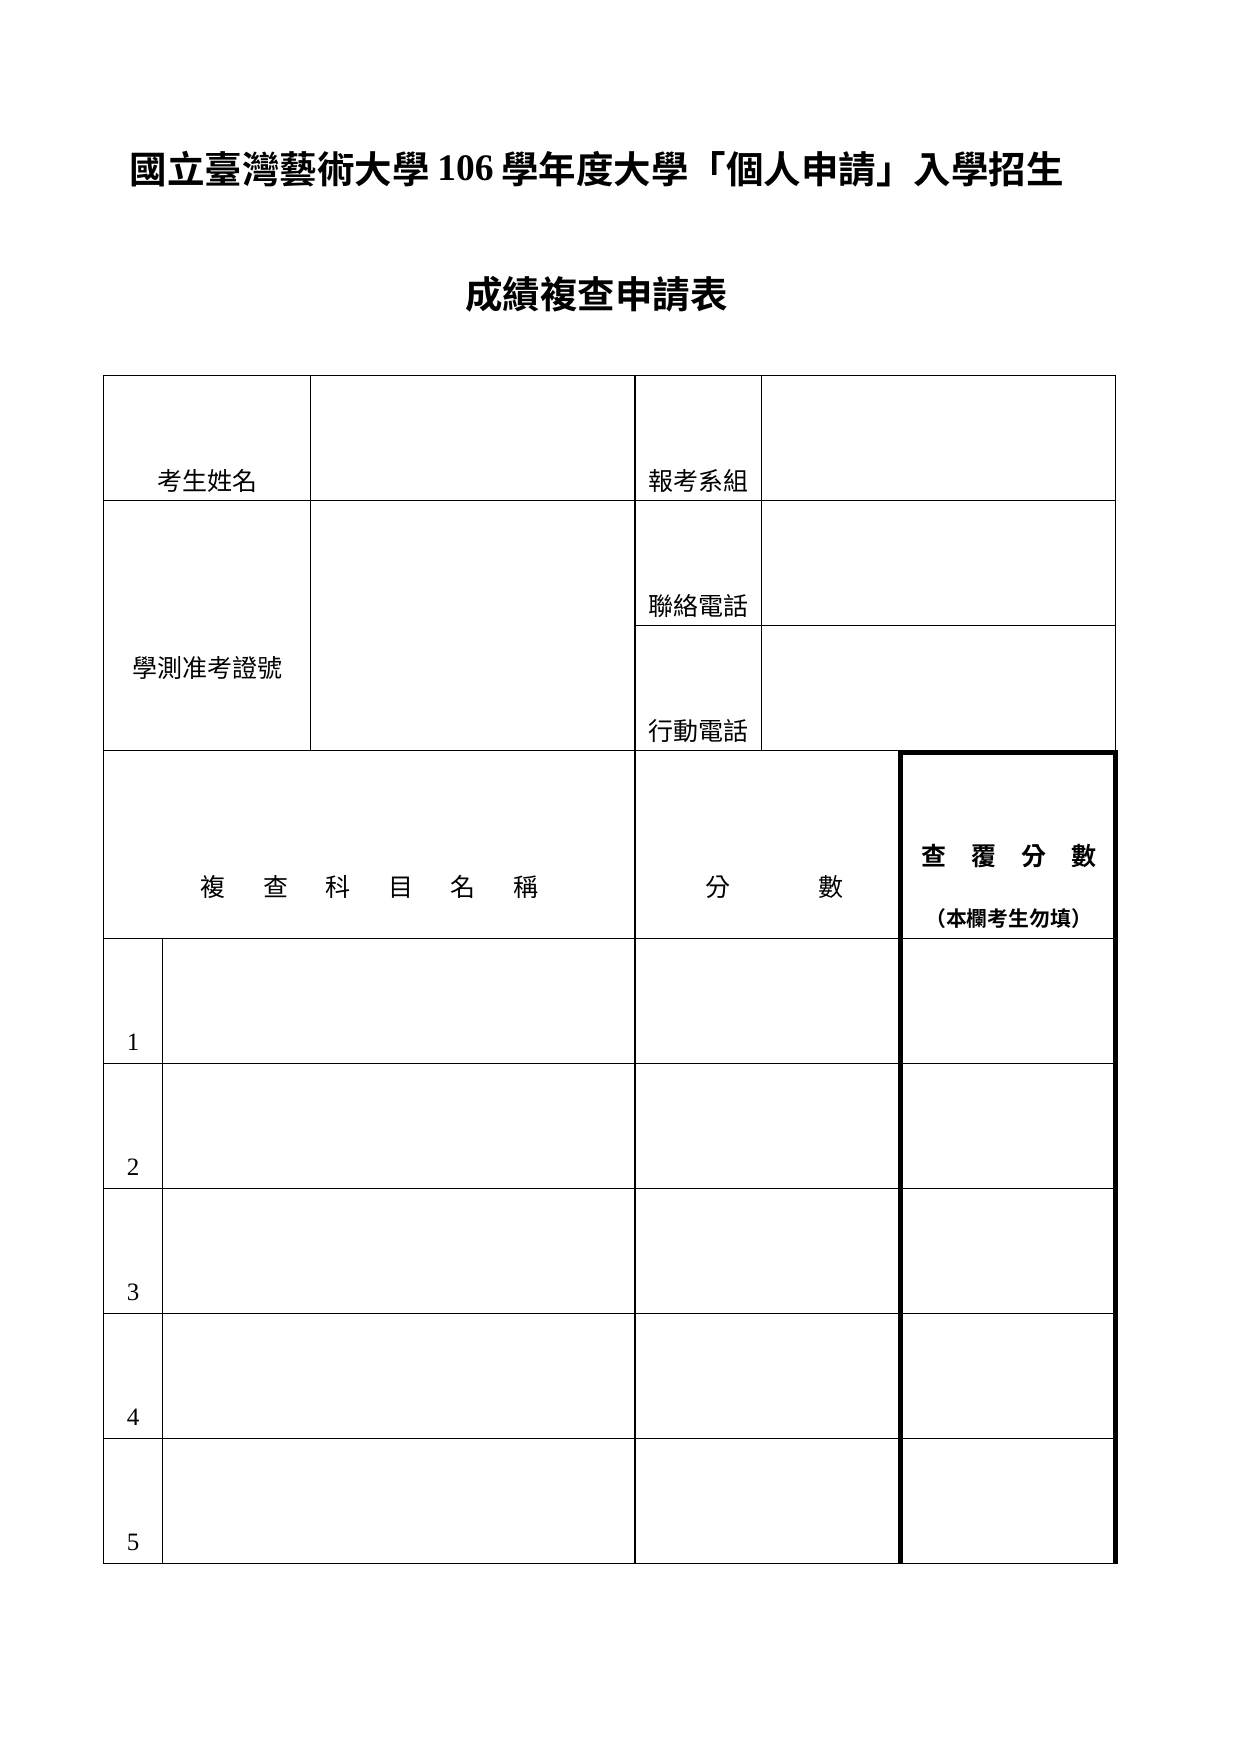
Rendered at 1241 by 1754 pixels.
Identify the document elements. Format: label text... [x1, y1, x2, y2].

table_cell [762, 501, 1115, 625]
table_cell [903, 939, 1113, 1063]
table_cell 學測准考證號 [104, 501, 310, 750]
table_cell [903, 1314, 1113, 1438]
text 成績複查申請表 [100, 250, 1092, 313]
table_cell [903, 1189, 1113, 1313]
table_cell 複 查 科 目 名 稱 [104, 751, 634, 938]
table_cell [636, 939, 898, 1063]
table_cell [762, 626, 1115, 750]
table_header 考生姓名 [104, 376, 310, 500]
table_header [311, 376, 634, 500]
text 國立臺灣藝術大學106學年度大學「個人申請」入學招生 [100, 125, 1092, 188]
table_cell 1 [104, 939, 162, 1063]
table_header 報考系組 [636, 376, 761, 500]
table_cell [163, 939, 634, 1063]
table_cell 5 [104, 1439, 162, 1563]
table_cell 3 [104, 1189, 162, 1313]
table_cell [903, 1064, 1113, 1188]
table_cell [636, 1439, 898, 1563]
table_cell 查 覆 分 數 （本欄考生勿填） [903, 755, 1113, 938]
table_cell [636, 1314, 898, 1438]
table_cell 聯絡電話 [636, 501, 761, 625]
table_cell [636, 1064, 898, 1188]
table_cell [163, 1314, 634, 1438]
table_cell [903, 1439, 1113, 1563]
table_header [762, 376, 1115, 500]
table_cell 分 數 [636, 751, 898, 938]
table_cell [311, 501, 634, 750]
table_cell [163, 1439, 634, 1563]
table_cell 行動電話 [636, 626, 761, 750]
table_cell [163, 1189, 634, 1313]
table_cell [636, 1189, 898, 1313]
table_cell 2 [104, 1064, 162, 1188]
table_cell 4 [104, 1314, 162, 1438]
table_cell [163, 1064, 634, 1188]
table_cell [0, 1371, 58, 1552]
